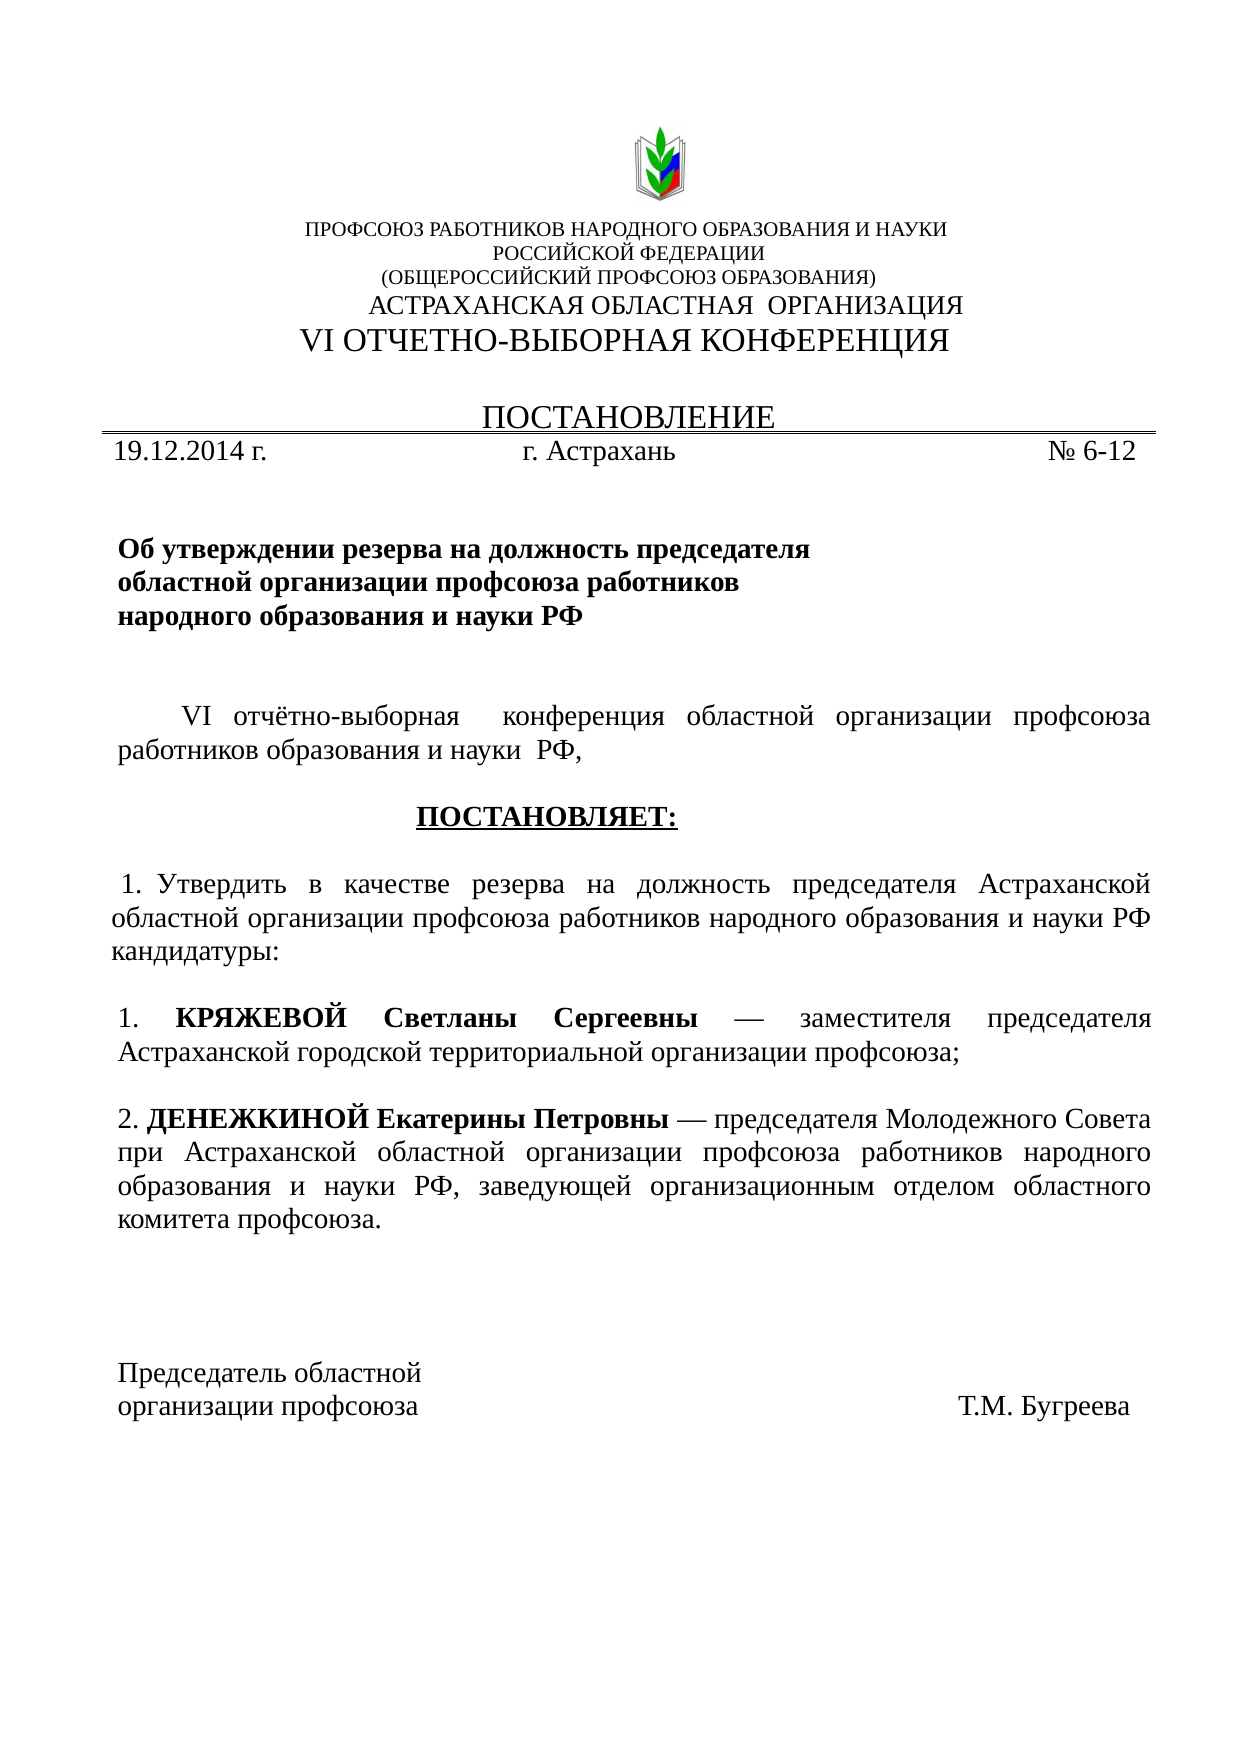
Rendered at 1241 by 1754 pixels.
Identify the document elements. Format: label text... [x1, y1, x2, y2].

table_cell 19.12.2014 г. г. Астрахань № 6-12 [102, 434, 1156, 507]
text 2. ДЕНЕЖКИНОЙ Екатерины Петровны — председателя Молодежного Совета при Астраханской областной организации профсоюза работников народного образования и науки РФ, заведующей организационным отделом областного комитета профсоюза. [117, 1101, 1152, 1235]
table_cell ПРОФСОЮЗ РАБОТНИКОВ НАРОДНОГО ОБРАЗОВАНИЯ И НАУКИ РОССИЙСКОЙ ФЕДЕРАЦИИ (ОБЩЕРОССИЙСКИЙ ПРОФСОЮЗ ОБРАЗОВАНИЯ) АСТРАХАНСКАЯ ОБЛАСТНАЯ ОРГАНИЗАЦИЯ VI ОТЧЕТНО-ВЫБОРНАЯ КОНФЕРЕНЦИЯ ПОСТАНОВЛЕНИЕ [102, 217, 1156, 431]
text Председатель областной [117, 1355, 1152, 1388]
text организации профсоюза Т.М. Бугреева [117, 1388, 1152, 1422]
text 1. КРЯЖЕВОЙ Светланы Сергеевны — заместителя председателя Астраханской городской территориальной организации профсоюза; [117, 1000, 1152, 1067]
picture [633, 125, 687, 203]
text народного образования и науки РФ [117, 598, 1152, 631]
table_header [102, 117, 564, 217]
table_header [714, 117, 1156, 217]
text VI отчётно-выборная конференция областной организации профсоюза работников образования и науки РФ, [117, 698, 1152, 766]
text Об утверждении резерва на должность председателя [117, 531, 1152, 564]
text ПОСТАНОВЛЯЕТ: [117, 799, 1152, 833]
table_header [564, 117, 714, 217]
list Утвердить в качестве резерва на должность председателя Астраханской областной организации профсоюза работников народного образования и науки РФ кандидатуры: [111, 866, 1152, 967]
text областной организации профсоюза работников [117, 564, 1152, 598]
